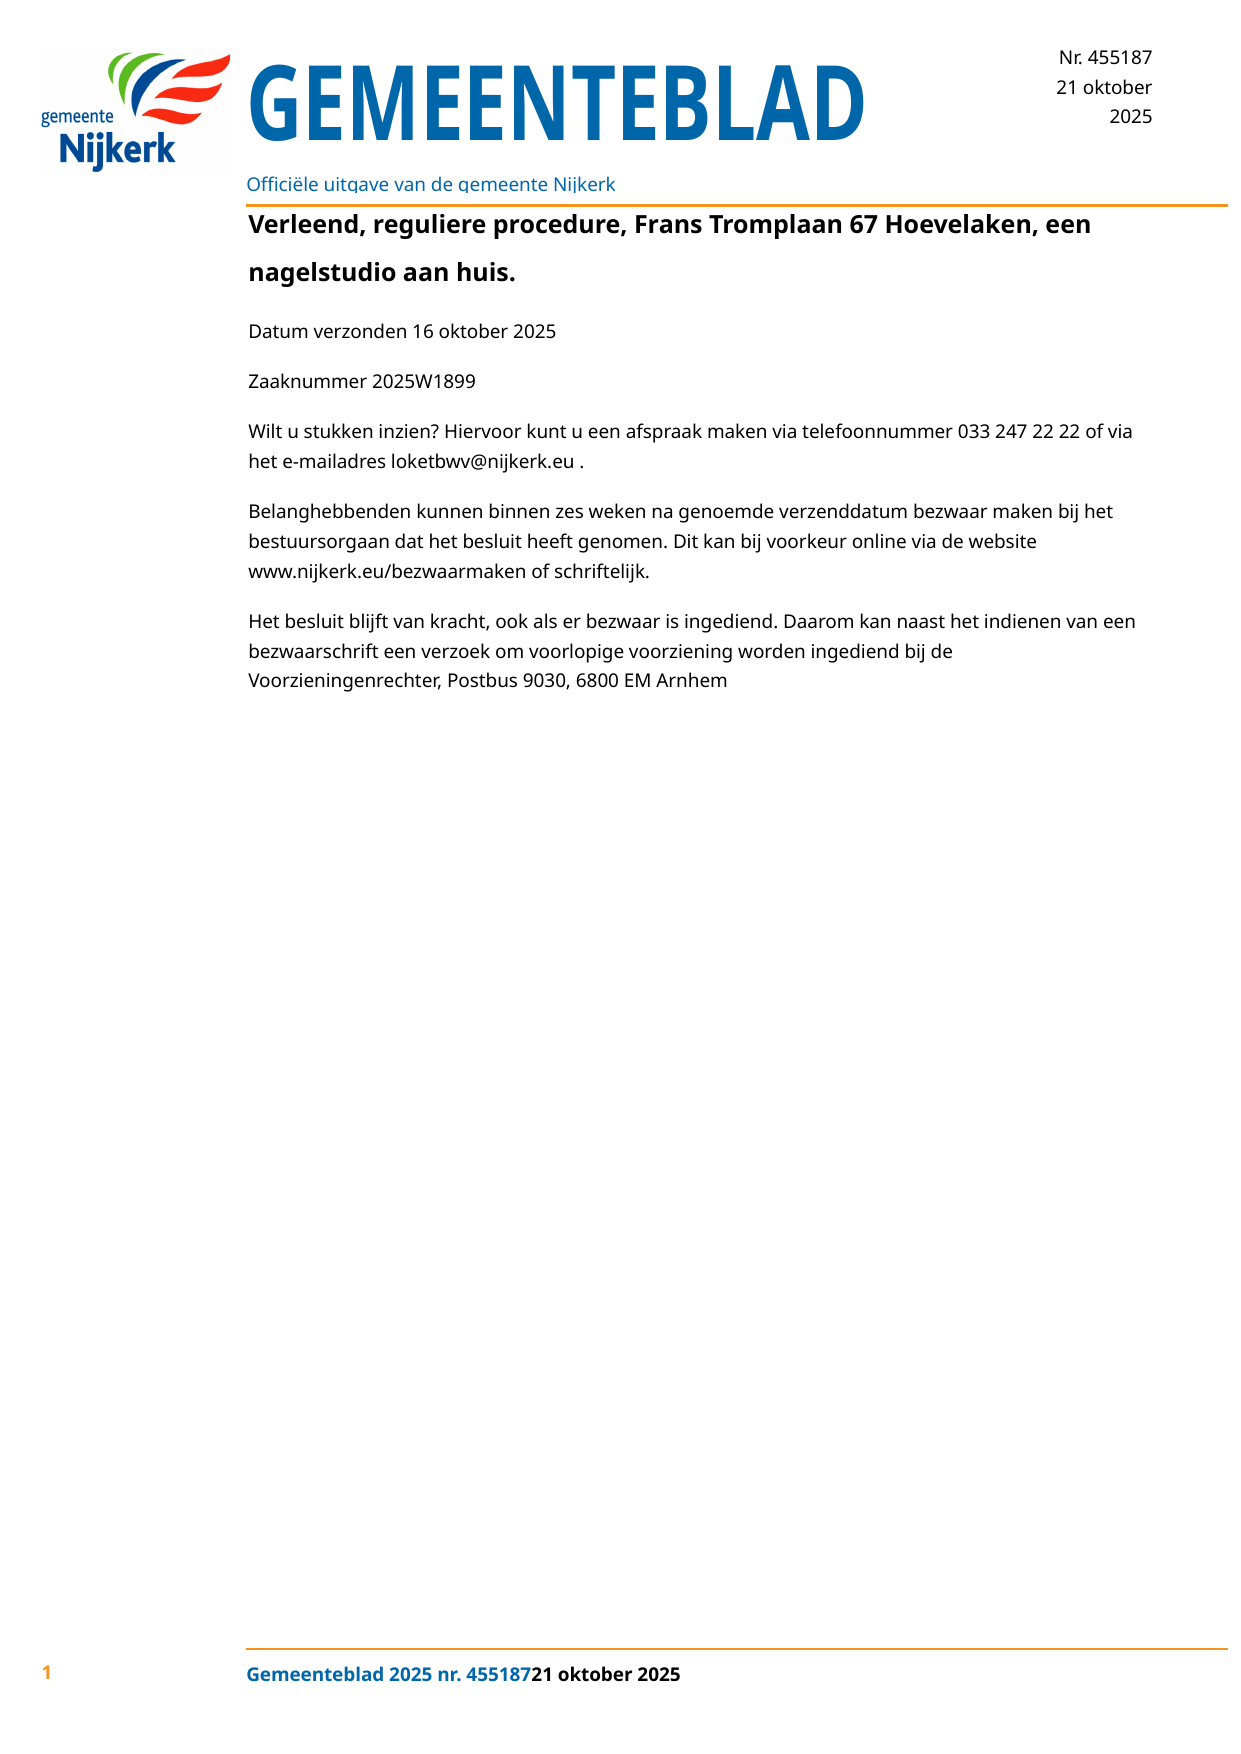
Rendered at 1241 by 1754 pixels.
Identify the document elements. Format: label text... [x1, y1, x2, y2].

text Het besluit blijft van kracht, ook als er bezwaar is ingediend. Daarom kan naast het indienen van een bezwaarschrift een verzoek om voorlopige voorziening worden ingediend bij de Voorzieningenrechter, Postbus 9030, 6800 EM Arnhem [248, 608, 1152, 693]
text Wilt u stukken inzien? Hiervoor kunt u een afspraak maken via telefoonnummer 033 247 22 22 of via het e-mailadres loketbwv@nijkerk.eu . [248, 419, 1152, 474]
text Zaaknummer 2025W1899 [248, 368, 1152, 394]
text Datum verzonden 16 oktober 2025 [248, 318, 1152, 344]
text Verleend, reguliere procedure, Frans Tromplaan 67 Hoevelaken, een nagelstudio aan huis. [248, 207, 1152, 288]
picture [41, 47, 231, 172]
text Belanghebbenden kunnen binnen zes weken na genoemde verzenddatum bezwaar maken bij het bestuursorgaan dat het besluit heeft genomen. Dit kan bij voorkeur online via de website www.nijkerk.eu/bezwaarmaken of schriftelijk. [248, 499, 1152, 584]
